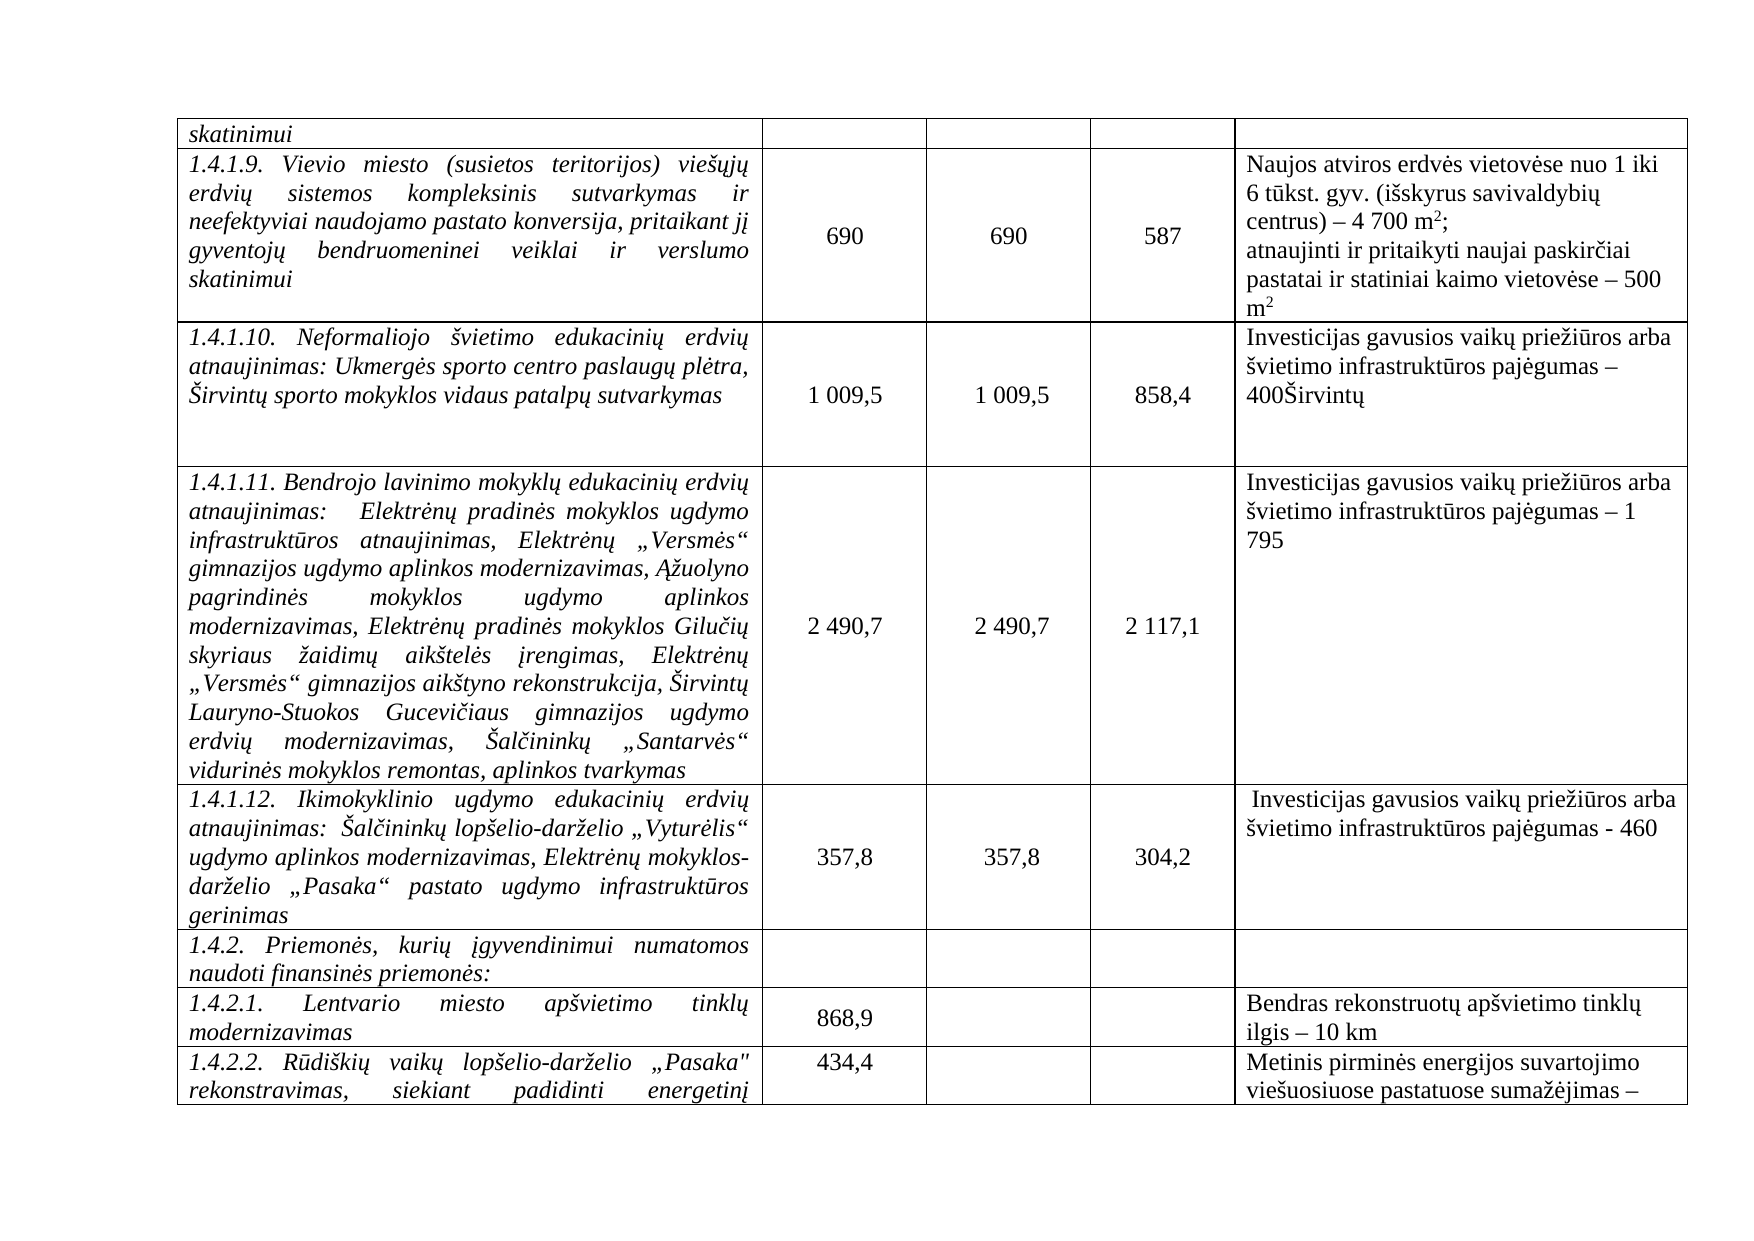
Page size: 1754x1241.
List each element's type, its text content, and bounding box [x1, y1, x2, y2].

table_cell [1236, 119, 1687, 148]
table_cell 1.4.2.2. Rūdiškių vaikų lopšelio-darželio „Pasaka" rekonstravimas, siekiant padidinti energetinį [178, 1047, 762, 1104]
table_cell 1 009,5 [927, 323, 1090, 466]
table_cell [1091, 988, 1234, 1046]
table_cell [927, 930, 1090, 987]
table_cell [763, 930, 926, 987]
table_cell Bendras rekonstruotų apšvietimo tinklų ilgis – 10 km [1236, 988, 1687, 1046]
table_cell [763, 119, 926, 148]
table_cell 587 [1091, 149, 1234, 321]
table_cell 304,2 [1091, 785, 1234, 929]
table_cell 434,4 [763, 1047, 926, 1104]
table_cell 2 490,7 [927, 467, 1090, 783]
table_cell [1091, 1047, 1234, 1104]
table_cell 868,9 [763, 988, 926, 1046]
table_cell 1.4.2.1. Lentvario miesto apšvietimo tinklų modernizavimas [178, 988, 762, 1046]
table_cell [1236, 930, 1687, 987]
table_cell Investicijas gavusios vaikų priežiūros arba švietimo infrastruktūros pajėgumas – 400Širvintų [1236, 323, 1687, 466]
table_cell [927, 988, 1090, 1046]
table_cell 690 [763, 149, 926, 321]
table_cell 1.4.1.9. Vievio miesto (susietos teritorijos) viešųjų erdvių sistemos kompleksinis sutvarkymas ir neefektyviai naudojamo pastato konversija, pritaikant jį gyventojų bendruomeninei veiklai ir verslumo skatinimui [178, 149, 762, 321]
table_cell [1091, 930, 1234, 987]
table_cell 1.4.1.11. Bendrojo lavinimo mokyklų edukacinių erdvių atnaujinimas: Elektrėnų pradinės mokyklos ugdymo infrastruktūros atnaujinimas, Elektrėnų „Versmės“ gimnazijos ugdymo aplinkos modernizavimas, Ąžuolyno pagrindinės mokyklos ugdymo aplinkos modernizavimas, Elektrėnų pradinės mokyklos Gilučių skyriaus žaidimų aikštelės įrengimas, Elektrėnų „Versmės“ gimnazijos aikštyno rekonstrukcija, Širvintų Lauryno-Stuokos Gucevičiaus gimnazijos ugdymo erdvių modernizavimas, Šalčininkų „Santarvės“ vidurinės mokyklos remontas, aplinkos tvarkymas [178, 467, 762, 783]
table_cell 1 009,5 [763, 323, 926, 466]
table_cell 858,4 [1091, 323, 1234, 466]
table_cell [927, 119, 1090, 148]
table_cell [927, 1047, 1090, 1104]
table_cell [1091, 119, 1234, 148]
table_cell 2 490,7 [763, 467, 926, 783]
table_cell 690 [927, 149, 1090, 321]
table_cell skatinimui [178, 119, 762, 148]
table_cell Investicijas gavusios vaikų priežiūros arba švietimo infrastruktūros pajėgumas - 460 [1236, 785, 1687, 929]
table_cell 1.4.1.10. Neformaliojo švietimo edukacinių erdvių atnaujinimas: Ukmergės sporto centro paslaugų plėtra, Širvintų sporto mokyklos vidaus patalpų sutvarkymas [178, 323, 762, 466]
table_cell Naujos atviros erdvės vietovėse nuo 1 iki 6 tūkst. gyv. (išskyrus savivaldybių centrus) – 4 700 m2; atnaujinti ir pritaikyti naujai paskirčiai pastatai ir statiniai kaimo vietovėse – 500 m2 [1236, 149, 1687, 321]
table_cell 357,8 [763, 785, 926, 929]
table_cell Metinis pirminės energijos suvartojimo viešuosiuose pastatuose sumažėjimas – [1236, 1047, 1687, 1104]
table_cell 1.4.1.12. Ikimokyklinio ugdymo edukacinių erdvių atnaujinimas: Šalčininkų lopšelio-darželio „Vyturėlis“ ugdymo aplinkos modernizavimas, Elektrėnų mokyklos-darželio „Pasaka“ pastato ugdymo infrastruktūros gerinimas [178, 785, 762, 929]
table_cell 357,8 [927, 785, 1090, 929]
table_cell 1.4.2. Priemonės, kurių įgyvendinimui numatomos naudoti finansinės priemonės: [178, 930, 762, 987]
table_cell Investicijas gavusios vaikų priežiūros arba švietimo infrastruktūros pajėgumas – 1 795 [1236, 467, 1687, 783]
table_cell 2 117,1 [1091, 467, 1234, 783]
